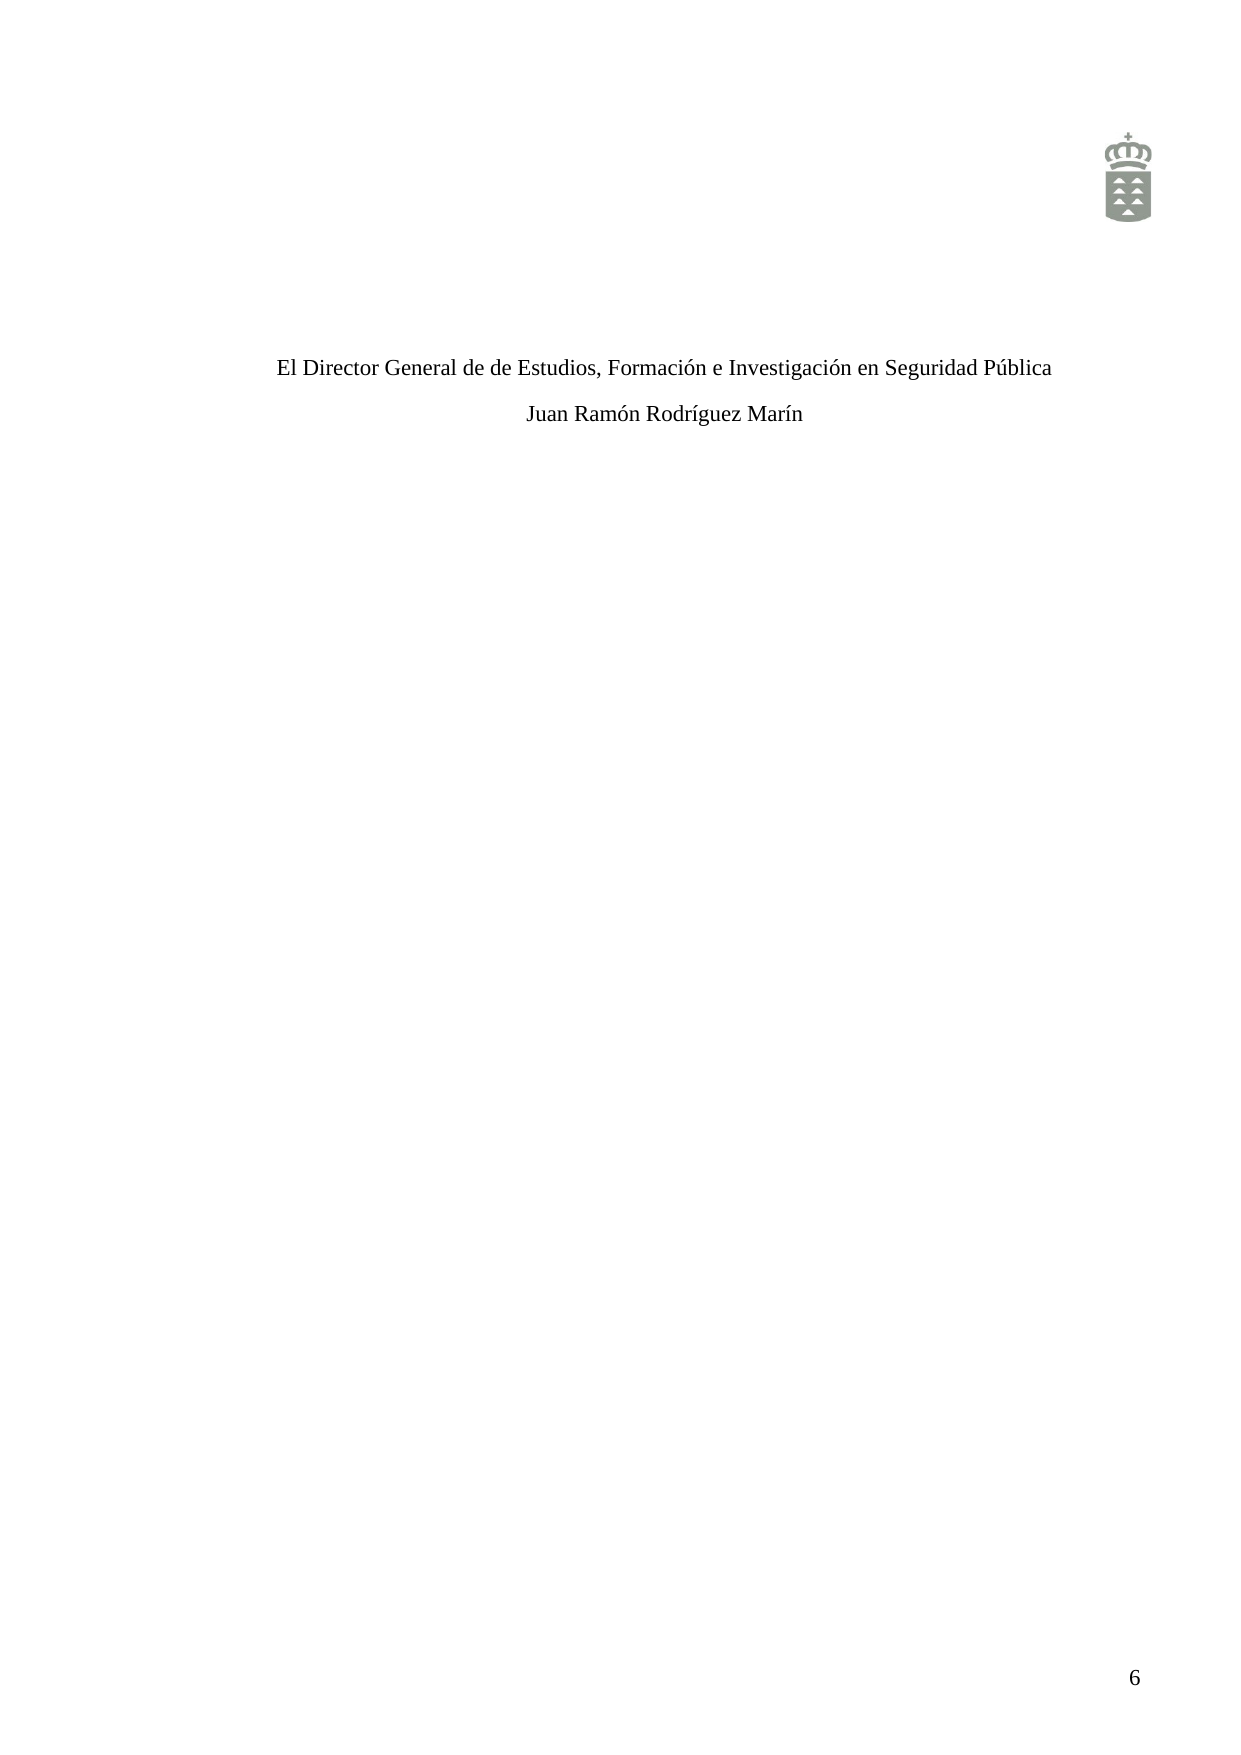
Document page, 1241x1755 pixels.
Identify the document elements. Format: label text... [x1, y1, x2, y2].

text El Director General de de Estudios, Formación e Investigación en Seguridad Pública Juan Ramón Rodríguez Marín [276, 354, 1093, 426]
